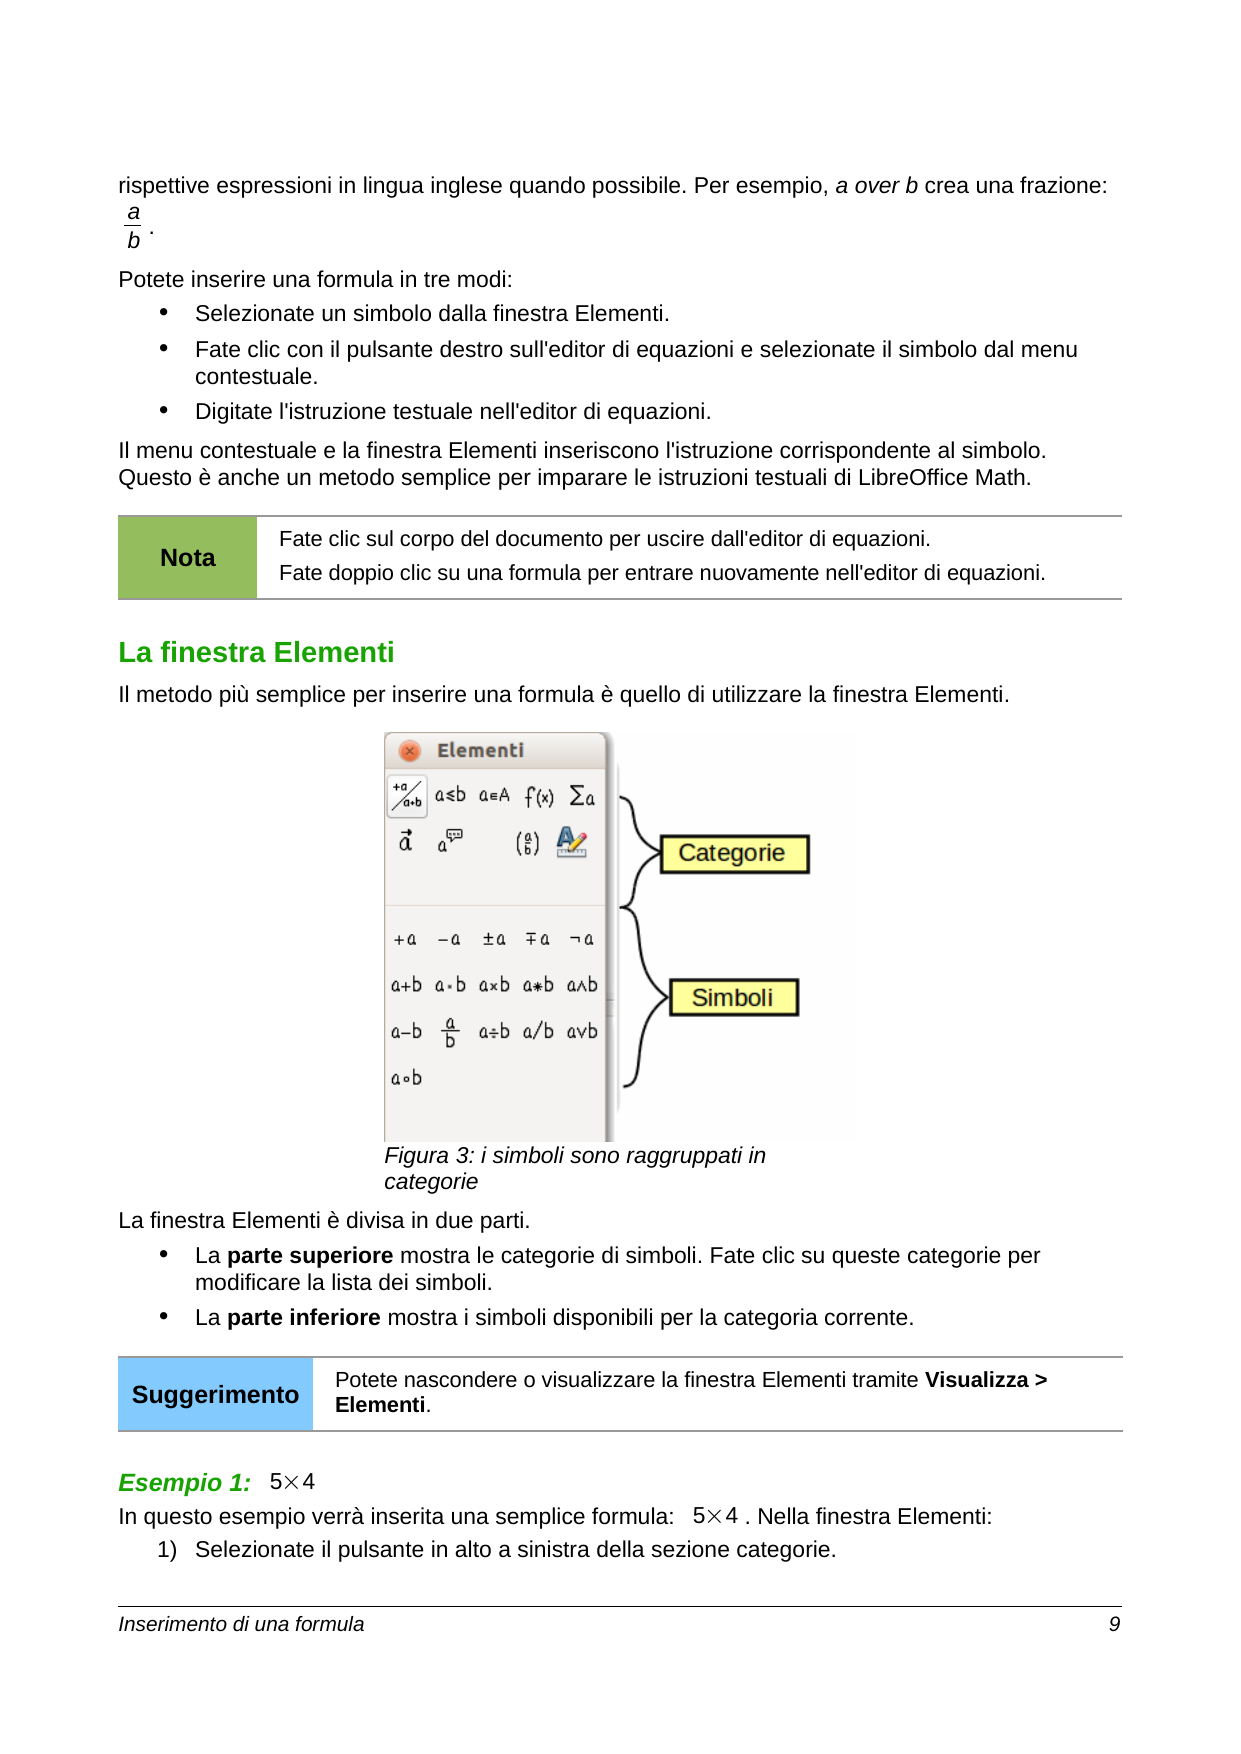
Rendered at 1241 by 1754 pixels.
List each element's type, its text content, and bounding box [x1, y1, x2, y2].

text Figura 3: i simboli sono raggruppati in categorie [384, 1142, 856, 1195]
list Digitate l'istruzione testuale nell'editor di equazioni. [156, 396, 1122, 425]
picture [384, 732, 857, 1142]
list Selezionate il pulsante in alto a sinistra della sezione categorie. [177, 1536, 1122, 1562]
table_header Nota [118, 517, 257, 598]
list Potete inserire una formula in tre modi: [118, 266, 1122, 292]
text rispettive espressioni in lingua inglese quando possibile. Per esempio, a over b crea una frazione: . [118, 172, 1122, 253]
list In questo esempio verrà inserita una semplice formula:. Nella finestra Elementi: [118, 1503, 1122, 1529]
list La parte superiore mostra le categorie di simboli. Fate clic su queste categorie per modificare la lista dei simboli. [156, 1240, 1122, 1296]
subtitle Esempio 1: [118, 1468, 1122, 1496]
list Fate clic con il pulsante destro sull'editor di equazioni e selezionate il simbolo dal menu contestuale. [156, 334, 1122, 389]
list La parte inferiore mostra i simboli disponibili per la categoria corrente. [156, 1302, 1122, 1331]
text Il metodo più semplice per inserire una formula è quello di utilizzare la finestra Elementi. [118, 681, 1122, 707]
table_header Fate clic sul corpo del documento per uscire dall'editor di equazioni. Fate doppio clic su una formula per entrare nuovamente nell'editor di equazioni. [258, 517, 1122, 598]
list La finestra Elementi è divisa in due parti. [118, 1207, 1122, 1233]
table_header Suggerimento [118, 1358, 313, 1430]
table_header Potete nascondere o visualizzare la finestra Elementi tramite Visualizza > Elementi. [313, 1358, 1123, 1430]
list Selezionate un simbolo dalla finestra Elementi. [156, 299, 1122, 328]
subtitle La finestra Elementi [118, 635, 1122, 669]
text Il menu contestuale e la finestra Elementi inseriscono l'istruzione corrispondente al simbolo. Questo è anche un metodo semplice per imparare le istruzioni testuali di LibreOffice Math. [118, 437, 1122, 490]
